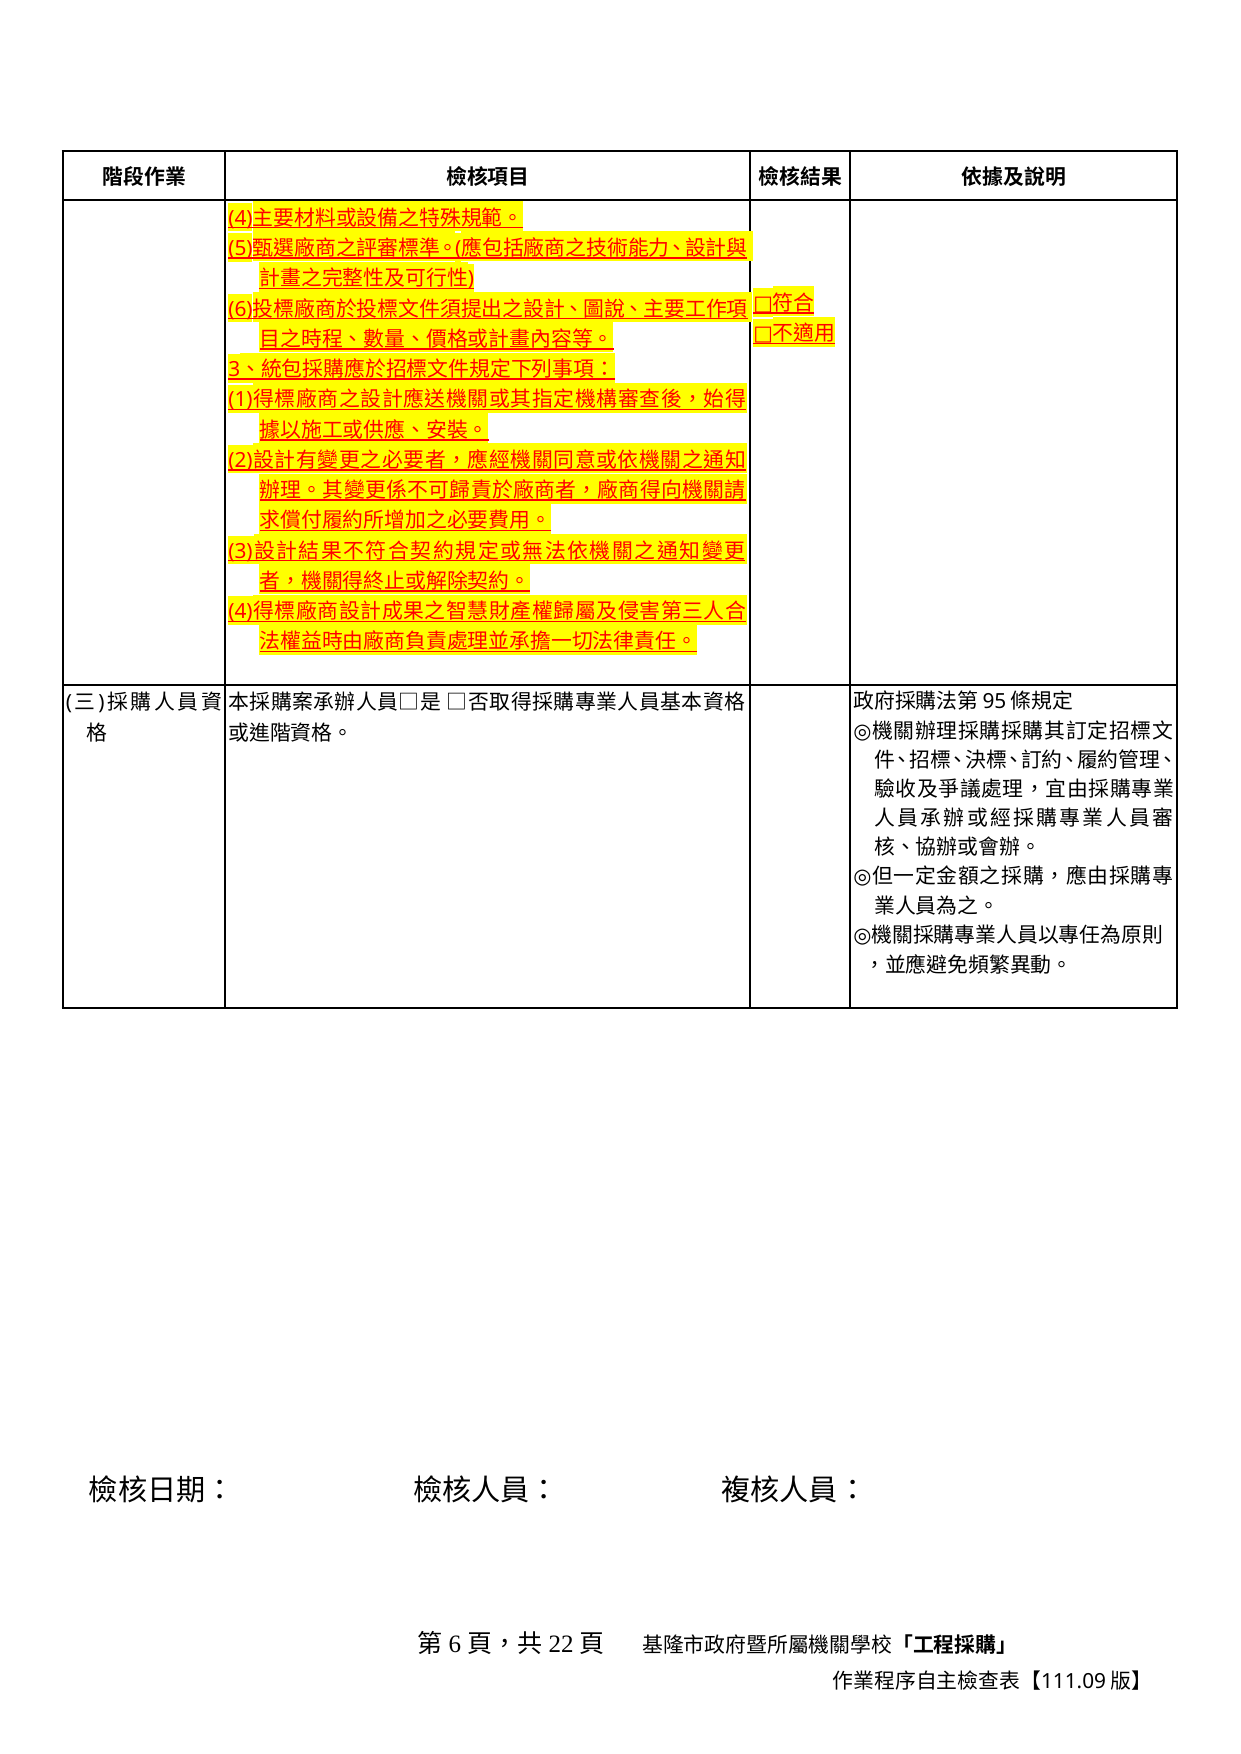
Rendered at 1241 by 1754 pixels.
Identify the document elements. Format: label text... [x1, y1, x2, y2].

table_header 依據及說明 [851, 152, 1176, 199]
table_cell (三)採購人員資格 [64, 686, 224, 1007]
table_cell 政府採購法第95條規定 ◎機關辦理採購採購其訂定招標文件、招標、決標、訂約、履約管理、驗收及爭議處理，宜由採購專業人員承辦或經採購專業人員審核、協辦或會辦。 ◎但一定金額之採購，應由採購專業人員為之。 ◎機關採購專業人員以專任為原則 ，並應避免頻繁異動。 [851, 686, 1176, 1007]
table_cell [751, 686, 849, 1007]
table_header 檢核項目 [226, 152, 749, 199]
table_cell □符合 □不適用 [751, 201, 849, 683]
table_header 階段作業 [64, 152, 224, 199]
table_cell 本採購案承辦人員□是 □否取得採購專業人員基本資格或進階資格。 [226, 686, 749, 1007]
text 檢核日期： 檢核人員： 複核人員： [89, 1467, 1152, 1509]
table_cell (4)主要材料或設備之特殊規範。 (5)甄選廠商之評審標準。(應包括廠商之技術能力、設計與計畫之完整性及可行性) (6)投標廠商於投標文件須提出之設計、圖說、主要工作項目之時程、數量、價格或計畫內容等。 3、統包採購應於招標文件規定下列事項： (1)得標廠商之設計應送機關或其指定機構審查後，始得據以施工或供應、安裝。 (2)設計有變更之必要者，應經機關同意或依機關之通知辦理。其變更係不可歸責於廠商者，廠商得向機關請求償付履約所增加之必要費用。 (3)設計結果不符合契約規定或無法依機關之通知變更者，機關得終止或解除契約。 (4)得標廠商設計成果之智慧財產權歸屬及侵害第三人合法權益時由廠商負責處理並承擔一切法律責任。 [226, 201, 749, 683]
table_cell [851, 201, 1176, 683]
table_header 檢核結果 [751, 152, 849, 199]
table_cell [64, 201, 224, 683]
